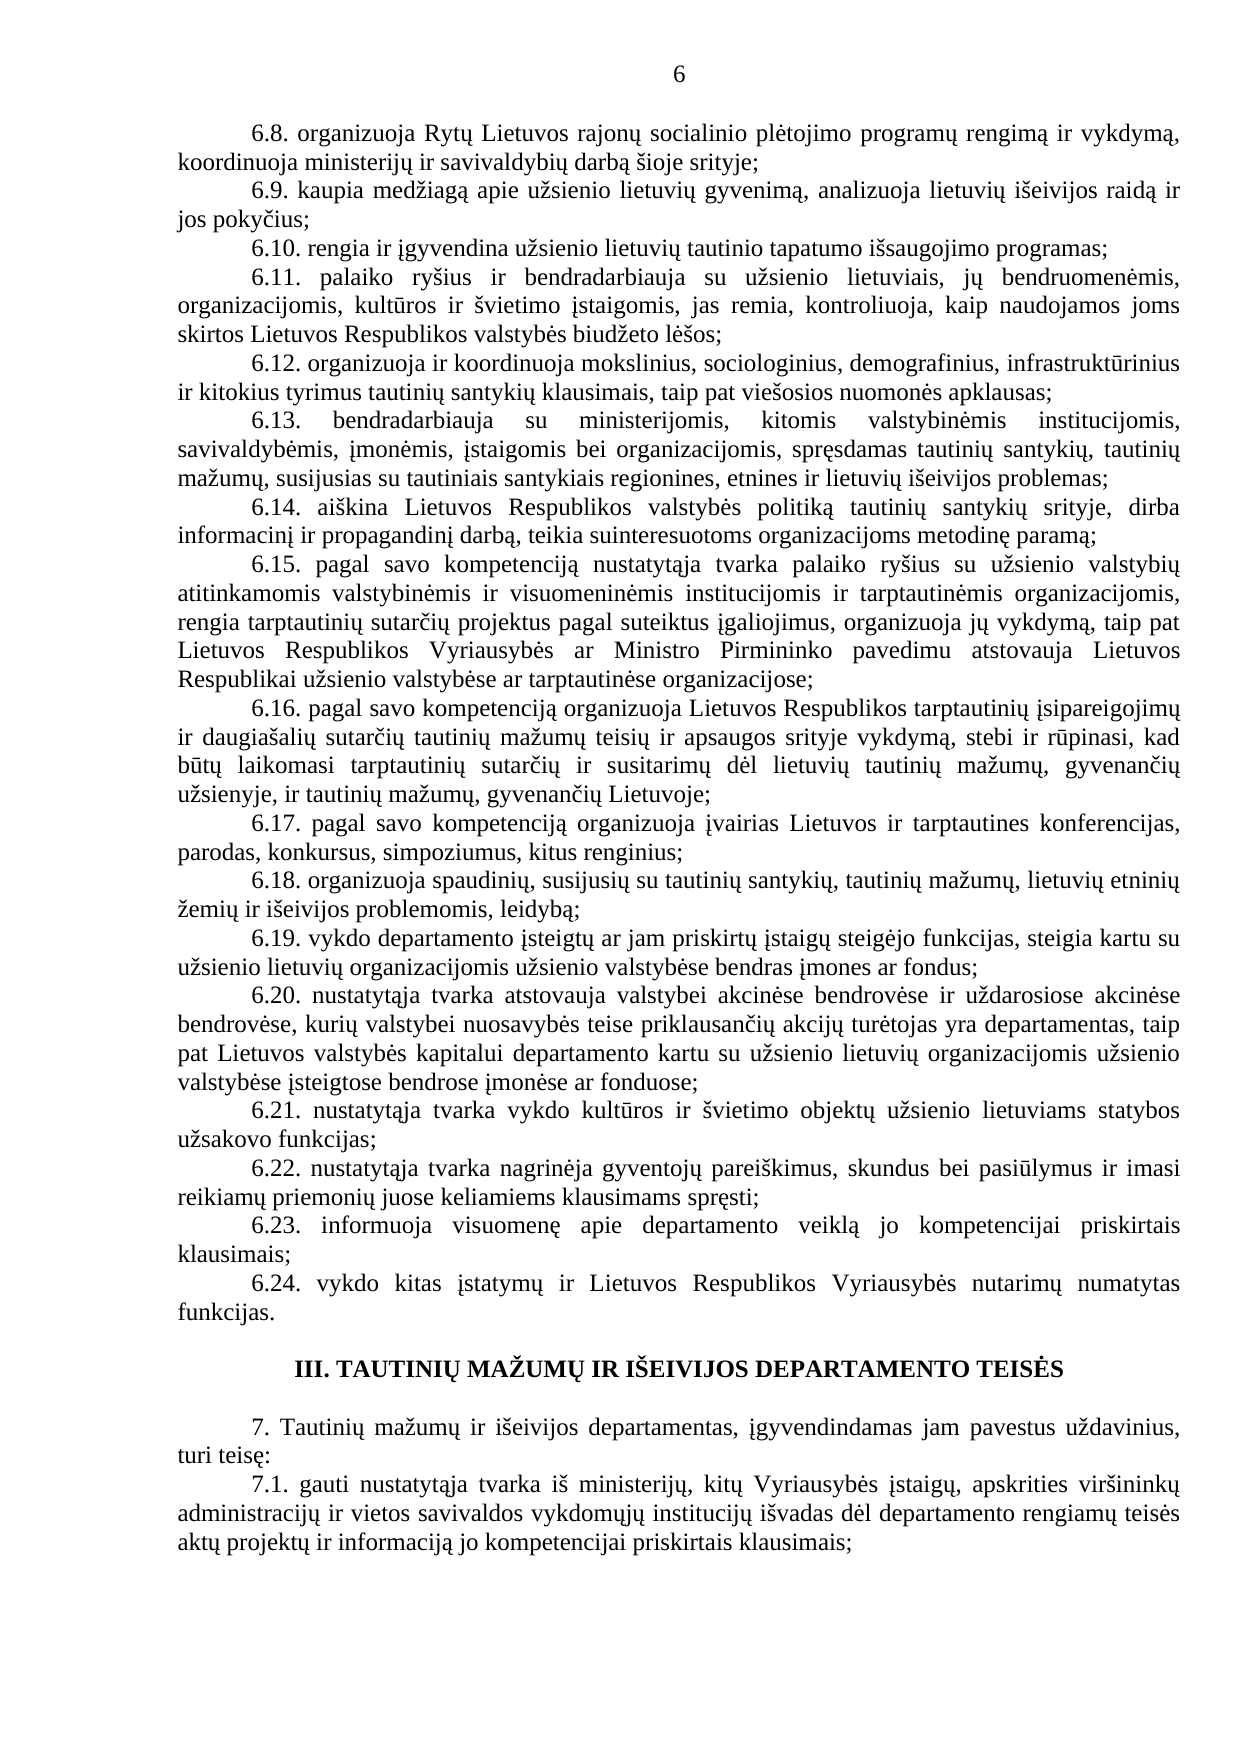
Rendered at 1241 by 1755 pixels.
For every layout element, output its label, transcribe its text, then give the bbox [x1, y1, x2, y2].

text 6.8. organizuoja Rytų Lietuvos rajonų socialinio plėtojimo programų rengimą ir vykdymą, koordinuoja ministerijų ir savivaldybių darbą šioje srityje; [177, 118, 1181, 176]
text 6.22. nustatytąja tvarka nagrinėja gyventojų pareiškimus, skundus bei pasiūlymus ir imasi reikiamų priemonių juose keliamiems klausimams spręsti; [177, 1153, 1181, 1211]
text 6.9. kaupia medžiagą apie užsienio lietuvių gyvenimą, analizuoja lietuvių išeivijos raidą ir jos pokyčius; [177, 176, 1181, 233]
text 6.12. organizuoja ir koordinuoja mokslinius, sociologinius, demografinius, infrastruktūrinius ir kitokius tyrimus tautinių santykių klausimais, taip pat viešosios nuomonės apklausas; [177, 348, 1181, 406]
text 6.15. pagal savo kompetenciją nustatytąja tvarka palaiko ryšius su užsienio valstybių atitinkamomis valstybinėmis ir visuomeninėmis institucijomis ir tarptautinėmis organizacijomis, rengia tarptautinių sutarčių projektus pagal suteiktus įgaliojimus, organizuoja jų vykdymą, taip pat Lietuvos Respublikos Vyriausybės ar Ministro Pirmininko pavedimu atstovauja Lietuvos Respublikai užsienio valstybėse ar tarptautinėse organizacijose; [177, 549, 1181, 693]
text 6.14. aiškina Lietuvos Respublikos valstybės politiką tautinių santykių srityje, dirba informacinį ir propagandinį darbą, teikia suinteresuotoms organizacijoms metodinę paramą; [177, 492, 1181, 549]
text 6.17. pagal savo kompetenciją organizuoja įvairias Lietuvos ir tarptautines konferencijas, parodas, konkursus, simpoziumus, kitus renginius; [177, 808, 1181, 866]
text 6.21. nustatytąja tvarka vykdo kultūros ir švietimo objektų užsienio lietuviams statybos užsakovo funkcijas; [177, 1096, 1181, 1153]
text 6.19. vykdo departamento įsteigtų ar jam priskirtų įstaigų steigėjo funkcijas, steigia kartu su užsienio lietuvių organizacijomis užsienio valstybėse bendras įmones ar fondus; [177, 923, 1181, 981]
text 6.18. organizuoja spaudinių, susijusių su tautinių santykių, tautinių mažumų, lietuvių etninių žemių ir išeivijos problemomis, leidybą; [177, 866, 1181, 923]
text 6.11. palaiko ryšius ir bendradarbiauja su užsienio lietuviais, jų bendruomenėmis, organizacijomis, kultūros ir švietimo įstaigomis, jas remia, kontroliuoja, kaip naudojamos joms skirtos Lietuvos Respublikos valstybės biudžeto lėšos; [177, 262, 1181, 348]
text 7. Tautinių mažumų ir išeivijos departamentas, įgyvendindamas jam pavestus uždavinius, turi teisę: [177, 1412, 1181, 1469]
text 6.13. bendradarbiauja su ministerijomis, kitomis valstybinėmis institucijomis, savivaldybėmis, įmonėmis, įstaigomis bei organizacijomis, spręsdamas tautinių santykių, tautinių mažumų, susijusias su tautiniais santykiais regionines, etnines ir lietuvių išeivijos problemas; [177, 406, 1181, 492]
text 6.20. nustatytąja tvarka atstovauja valstybei akcinėse bendrovėse ir uždarosiose akcinėse bendrovėse, kurių valstybei nuosavybės teise priklausančių akcijų turėtojas yra departamentas, taip pat Lietuvos valstybės kapitalui departamento kartu su užsienio lietuvių organizacijomis užsienio valstybėse įsteigtose bendrose įmonėse ar fonduose; [177, 981, 1181, 1096]
text 6.23. informuoja visuomenę apie departamento veiklą jo kompetencijai priskirtais klausimais; [177, 1211, 1181, 1268]
text 6.24. vykdo kitas įstatymų ir Lietuvos Respublikos Vyriausybės nutarimų numatytas funkcijas. [177, 1268, 1181, 1326]
text 6.16. pagal savo kompetenciją organizuoja Lietuvos Respublikos tarptautinių įsipareigojimų ir daugiašalių sutarčių tautinių mažumų teisių ir apsaugos srityje vykdymą, stebi ir rūpinasi, kad būtų laikomasi tarptautinių sutarčių ir susitarimų dėl lietuvių tautinių mažumų, gyvenančių užsienyje, ir tautinių mažumų, gyvenančių Lietuvoje; [177, 693, 1181, 808]
text 6.10. rengia ir įgyvendina užsienio lietuvių tautinio tapatumo išsaugojimo programas; [177, 233, 1181, 262]
text III. Tautinių mažumų ir išeivijos departamento teisės [177, 1354, 1181, 1383]
text 7.1. gauti nustatytąja tvarka iš ministerijų, kitų Vyriausybės įstaigų, apskrities viršininkų administracijų ir vietos savivaldos vykdomųjų institucijų išvadas dėl departamento rengiamų teisės aktų projektų ir informaciją jo kompetencijai priskirtais klausimais; [177, 1469, 1181, 1556]
